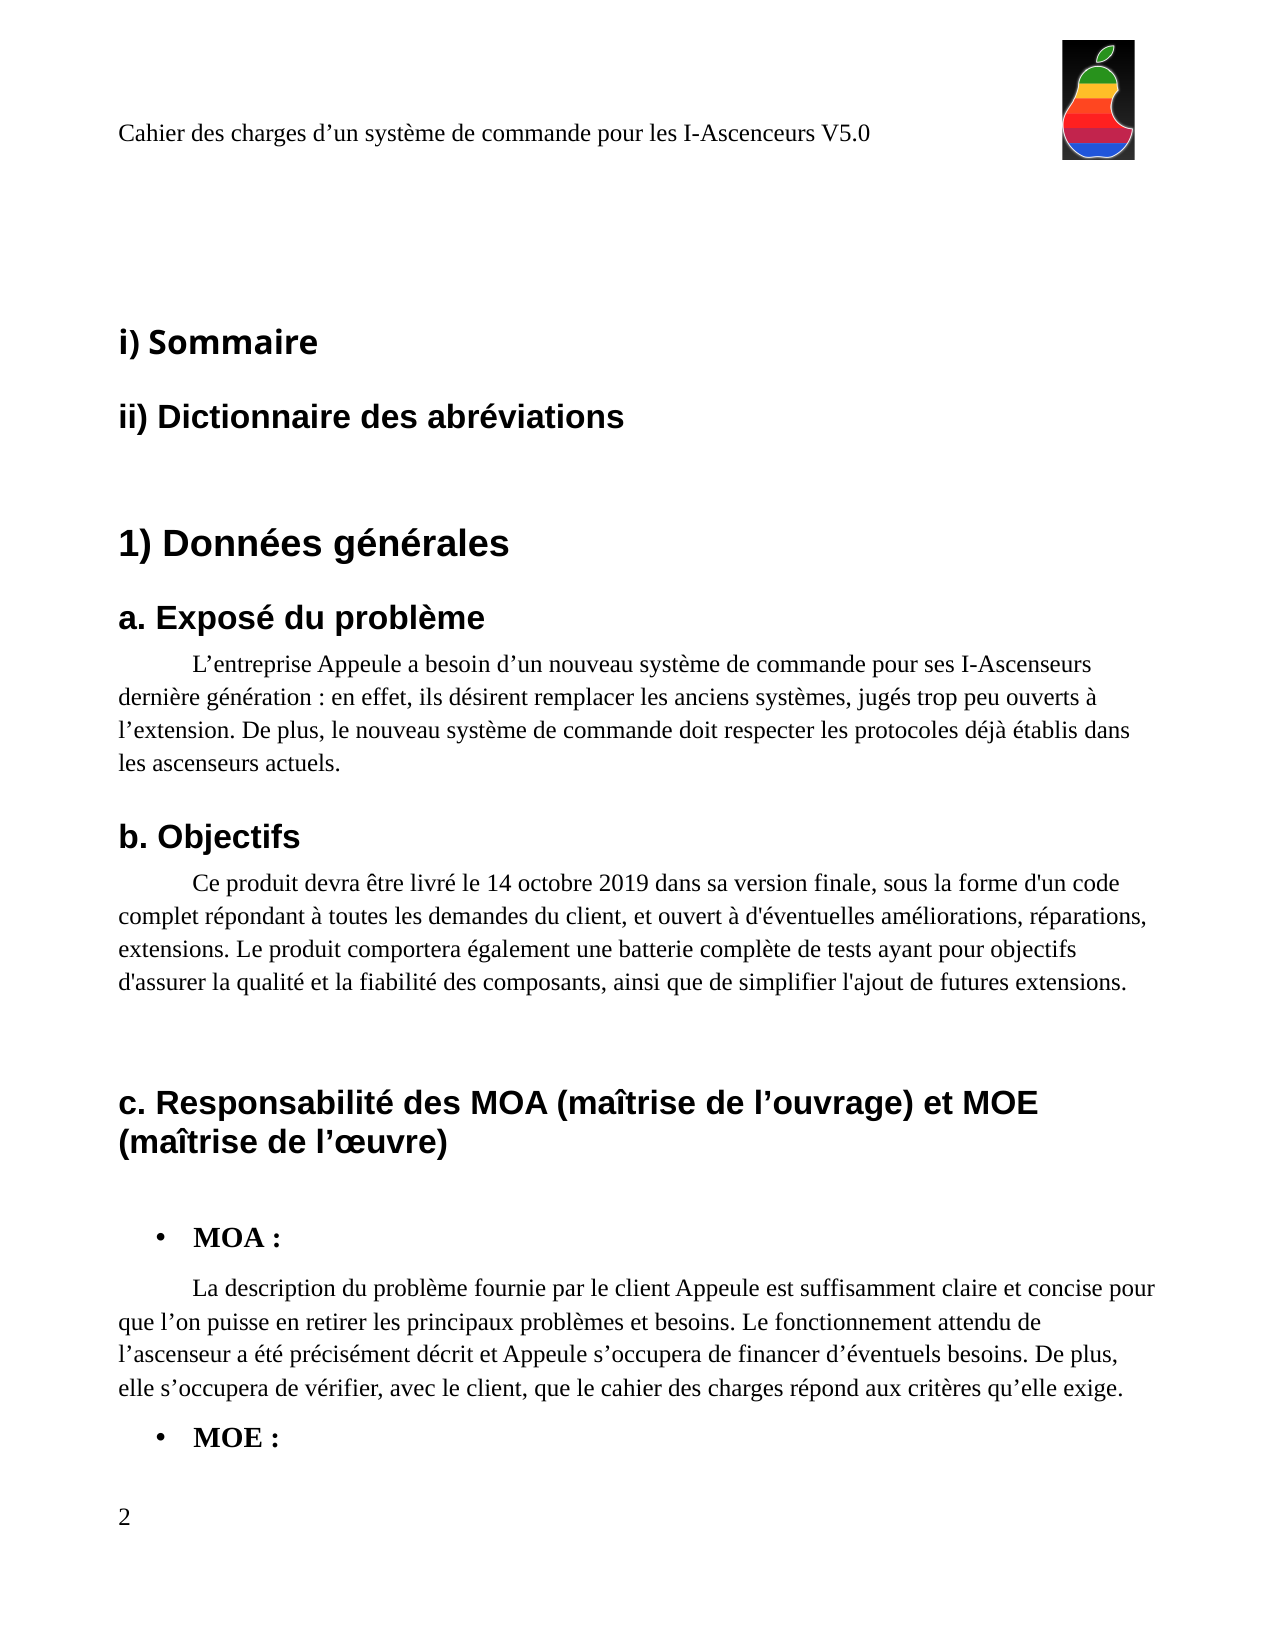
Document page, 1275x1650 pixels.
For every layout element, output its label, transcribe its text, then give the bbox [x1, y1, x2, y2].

subtitle ii) Dictionnaire des abréviations [118, 397, 1157, 436]
picture [1062, 40, 1135, 160]
subtitle b. Objectifs [118, 817, 1157, 855]
subtitle 1) Données générales [118, 521, 1157, 565]
subtitle i) Sommaire [118, 318, 1157, 364]
list MOA : [156, 1220, 1157, 1254]
list MOE : [156, 1420, 1157, 1454]
text Ce produit devra être livré le 14 octobre 2019 dans sa version finale, sous la forme d'un code complet répondant à toutes les demandes du client, et ouvert à d'éventuelles améliorations, réparations, extensions. Le produit comportera également une batterie complète de tests ayant pour objectifs d'assurer la qualité et la fiabilité des composants, ainsi que de simplifier l'ajout de futures extensions. [118, 868, 1157, 996]
subtitle c. Responsabilité des MOA (maîtrise de l’ouvrage) et MOE (maîtrise de l’œuvre) [118, 1083, 1157, 1160]
text L’entreprise Appeule a besoin d’un nouveau système de commande pour ses I-Ascenseurs dernière génération : en effet, ils désirent remplacer les anciens systèmes, jugés trop peu ouverts à l’extension. De plus, le nouveau système de commande doit respecter les protocoles déjà établis dans les ascenseurs actuels. [118, 649, 1157, 777]
subtitle a. Exposé du problème [118, 598, 1157, 637]
text La description du problème fournie par le client Appeule est suffisamment claire et concise pour que l’on puisse en retirer les principaux problèmes et besoins. Le fonctionnement attendu de l’ascenseur a été précisément décrit et Appeule s’occupera de financer d’éventuels besoins. De plus, elle s’occupera de vérifier, avec le client, que le cahier des charges répond aux critères qu’elle exige. [118, 1273, 1157, 1401]
